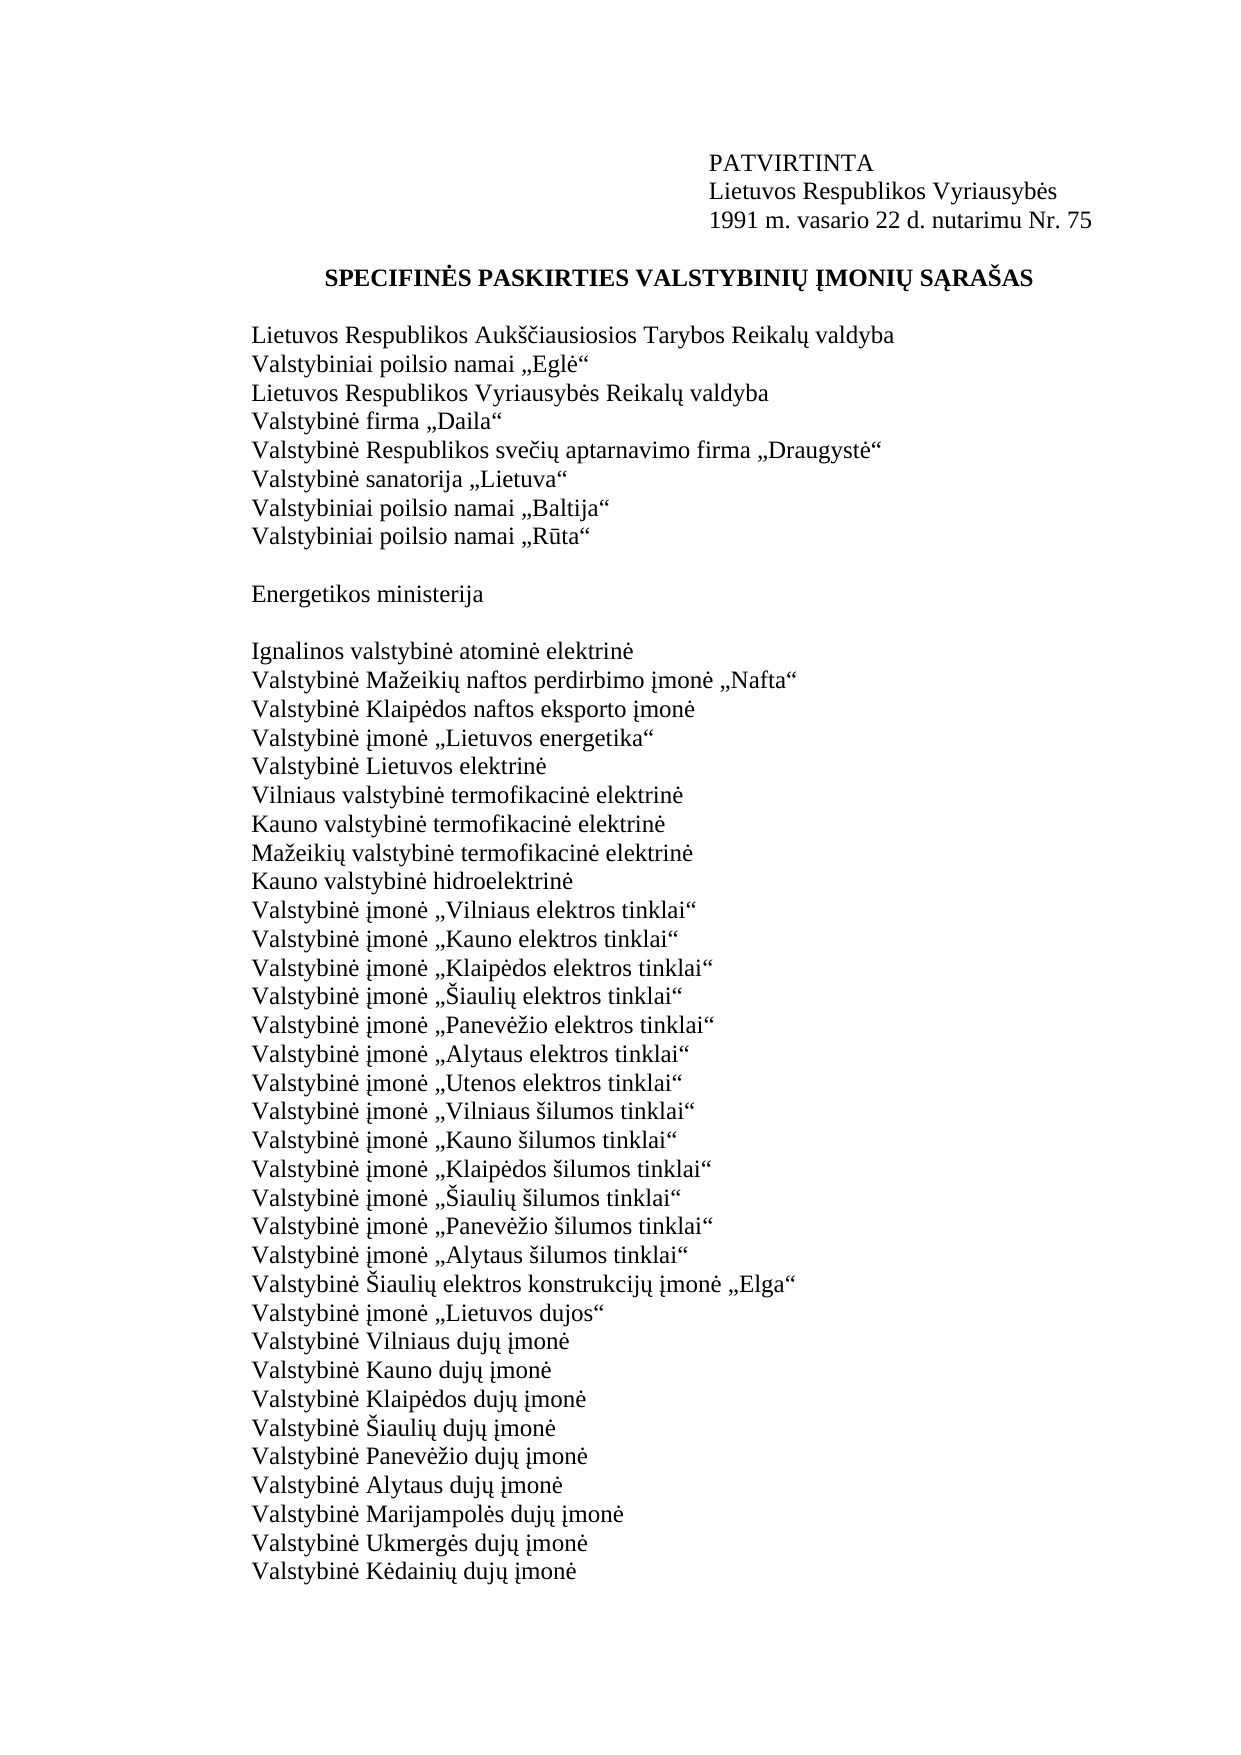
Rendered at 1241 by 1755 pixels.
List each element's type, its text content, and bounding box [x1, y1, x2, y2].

text Valstybinė įmonė „Alytaus elektros tinklai“ [177, 1039, 1181, 1068]
text Valstybinė įmonė „Panevėžio šilumos tinklai“ [177, 1211, 1181, 1240]
text Valstybinė Klaipėdos dujų įmonė [177, 1384, 1181, 1413]
text Valstybiniai poilsio namai „Baltija“ [177, 493, 1181, 521]
text Ignalinos valstybinė atominė elektrinė [177, 636, 1181, 665]
text Valstybinė įmonė „Utenos elektros tinklai“ [177, 1068, 1181, 1096]
text Energetikos ministerija [177, 579, 1181, 608]
text Valstybiniai poilsio namai „Rūta“ [177, 521, 1181, 550]
text Valstybinė įmonė „Šiaulių elektros tinklai“ [177, 981, 1181, 1010]
text Valstybinė Vilniaus dujų įmonė [177, 1326, 1181, 1355]
text Valstybinė Marijampolės dujų įmonė [177, 1499, 1181, 1528]
text Valstybinė Lietuvos elektrinė [177, 751, 1181, 780]
text Valstybinė įmonė „Kauno šilumos tinklai“ [177, 1125, 1181, 1154]
text SPECIFINĖS PASKIRTIES VALSTYBINIŲ ĮMONIŲ SĄRAŠAS [177, 263, 1181, 291]
text Valstybinė įmonė „Alytaus šilumos tinklai“ [177, 1240, 1181, 1269]
text Valstybinė firma „Daila“ [177, 406, 1181, 435]
text Valstybinė įmonė „Vilniaus šilumos tinklai“ [177, 1096, 1181, 1125]
text Valstybinė Kauno dujų įmonė [177, 1355, 1181, 1384]
text Lietuvos Respublikos Aukščiausiosios Tarybos Reikalų valdyba [177, 320, 1181, 349]
text Valstybinė įmonė „Klaipėdos elektros tinklai“ [177, 953, 1181, 981]
text Kauno valstybinė termofikacinė elektrinė [177, 809, 1181, 838]
text PATVIRTINTA [177, 148, 1181, 176]
text Valstybinė įmonė „Lietuvos dujos“ [177, 1298, 1181, 1326]
text Lietuvos Respublikos Vyriausybės Reikalų valdyba [177, 378, 1181, 406]
text Valstybinė įmonė „Kauno elektros tinklai“ [177, 924, 1181, 953]
text Valstybiniai poilsio namai „Eglė“ [177, 349, 1181, 378]
text Valstybinė Ukmergės dujų įmonė [177, 1528, 1181, 1556]
text Valstybinė Kėdainių dujų įmonė [177, 1556, 1181, 1585]
text Valstybinė sanatorija „Lietuva“ [177, 464, 1181, 493]
text Valstybinė Šiaulių elektros konstrukcijų įmonė „Elga“ [177, 1269, 1181, 1298]
text Valstybinė Klaipėdos naftos eksporto įmonė [177, 694, 1181, 723]
text Lietuvos Respublikos Vyriausybės [177, 176, 1181, 205]
text Valstybinė Šiaulių dujų įmonė [177, 1413, 1181, 1441]
text Kauno valstybinė hidroelektrinė [177, 866, 1181, 895]
text Valstybinė įmonė „Panevėžio elektros tinklai“ [177, 1010, 1181, 1039]
text 1991 m. vasario 22 d. nutarimu Nr. 75 [177, 205, 1181, 234]
text Vilniaus valstybinė termofikacinė elektrinė [177, 780, 1181, 809]
text Valstybinė Mažeikių naftos perdirbimo įmonė „Nafta“ [177, 665, 1181, 694]
text Mažeikių valstybinė termofikacinė elektrinė [177, 838, 1181, 866]
text Valstybinė Panevėžio dujų įmonė [177, 1441, 1181, 1470]
text Valstybinė įmonė „Lietuvos energetika“ [177, 723, 1181, 751]
text Valstybinė įmonė „Šiaulių šilumos tinklai“ [177, 1183, 1181, 1211]
text Valstybinė Alytaus dujų įmonė [177, 1470, 1181, 1499]
text Valstybinė įmonė „Klaipėdos šilumos tinklai“ [177, 1154, 1181, 1183]
text Valstybinė Respublikos svečių aptarnavimo firma „Draugystė“ [177, 435, 1181, 464]
text Valstybinė įmonė „Vilniaus elektros tinklai“ [177, 895, 1181, 924]
